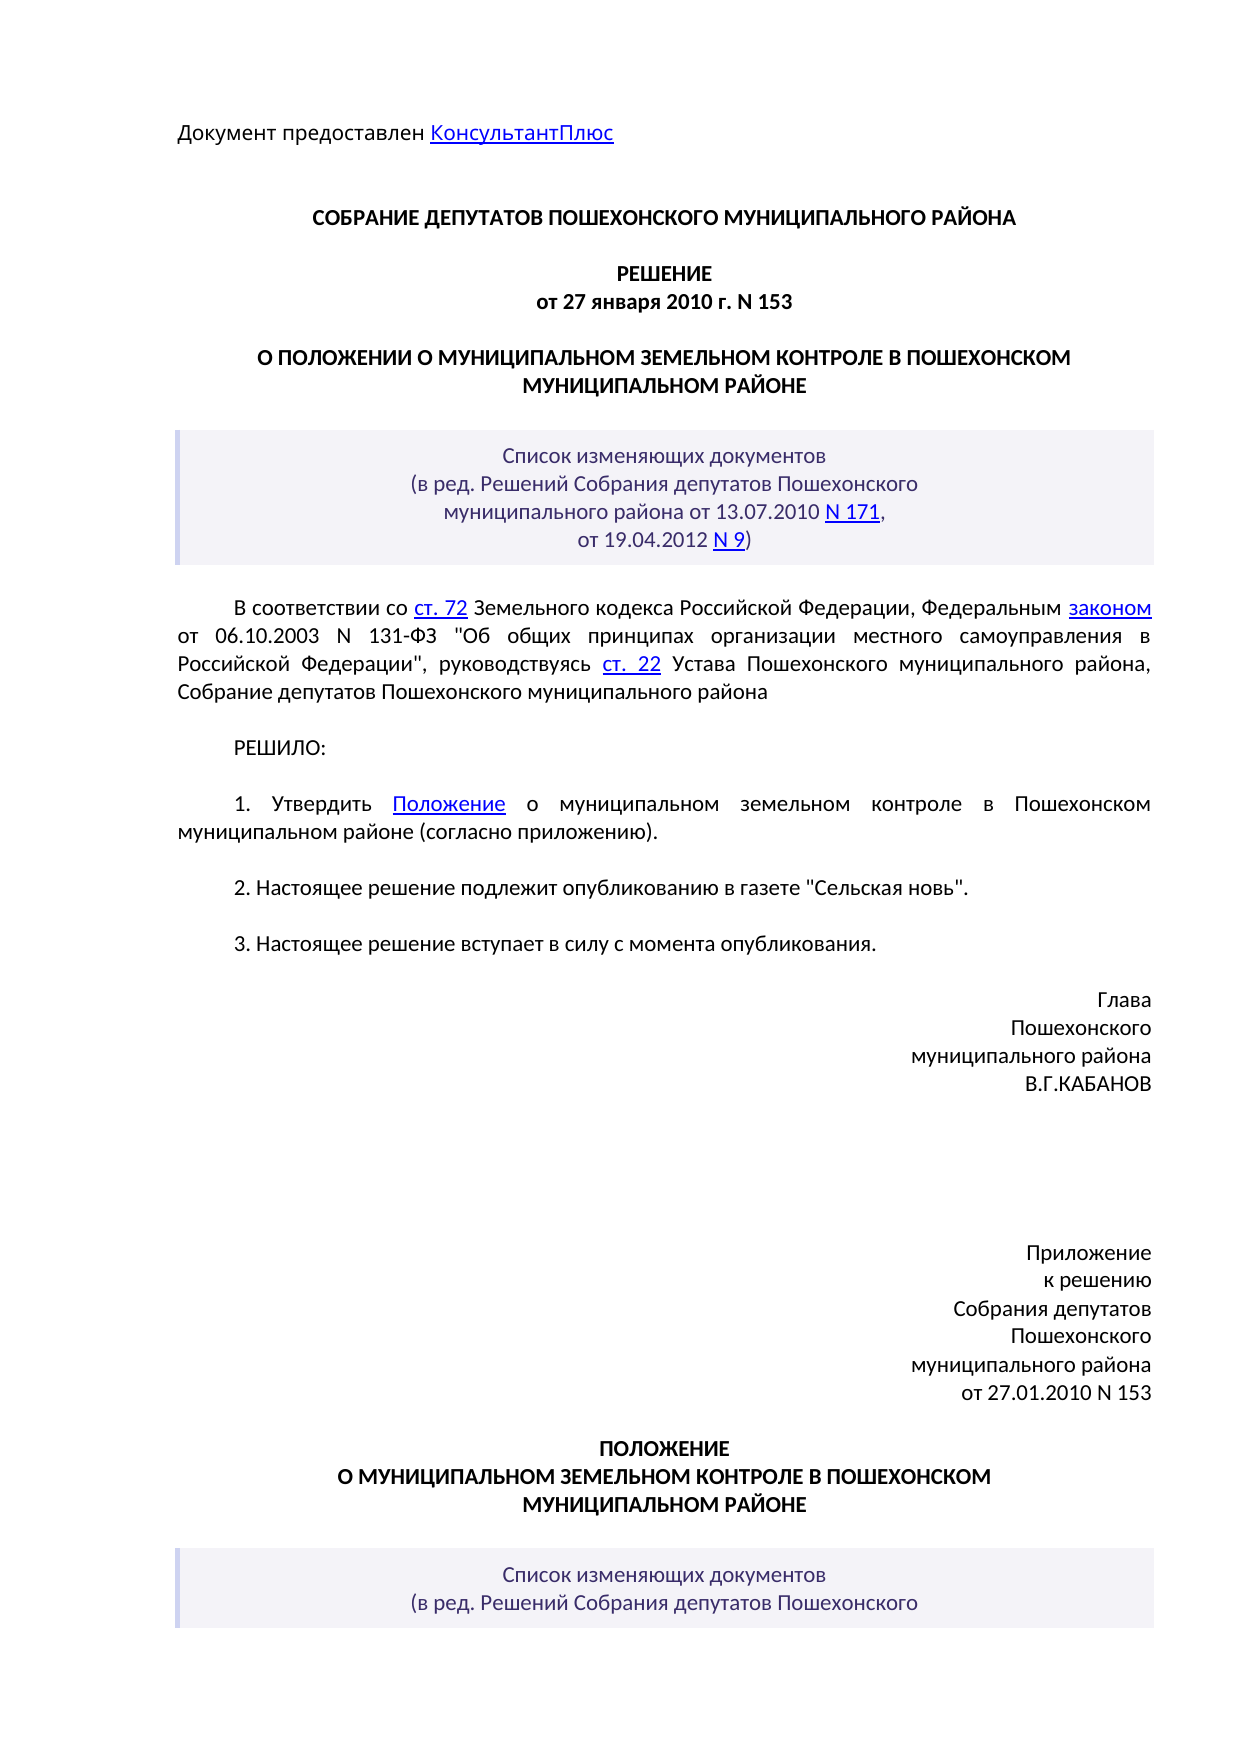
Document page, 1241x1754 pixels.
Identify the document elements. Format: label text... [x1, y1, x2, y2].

text 1. Утвердить Положение о муниципальном земельном контроле в Пошехонском муниципальном районе (согласно приложению). [177, 789, 1152, 845]
subtitle Приложение [177, 1238, 1152, 1266]
text 3. Настоящее решение вступает в силу с момента опубликования. [177, 929, 1152, 957]
title МУНИЦИПАЛЬНОМ РАЙОНЕ [177, 1490, 1152, 1518]
text РЕШИЛО: [177, 733, 1152, 761]
title О МУНИЦИПАЛЬНОМ ЗЕМЕЛЬНОМ КОНТРОЛЕ В ПОШЕХОНСКОМ [177, 1462, 1152, 1490]
text муниципального района [177, 1041, 1152, 1069]
table_header Список изменяющих документов (в ред. Решений Собрания депутатов Пошехонского [180, 1548, 1149, 1628]
title РЕШЕНИЕ [177, 259, 1152, 287]
text муниципального района [177, 1350, 1152, 1378]
title Документ предоставлен КонсультантПлюс [177, 118, 1152, 175]
title СОБРАНИЕ ДЕПУТАТОВ ПОШЕХОНСКОГО МУНИЦИПАЛЬНОГО РАЙОНА [177, 203, 1152, 231]
text к решению [177, 1266, 1152, 1294]
text В соответствии со ст. 72 Земельного кодекса Российской Федерации, Федеральным законом от 06.10.2003 N 131-ФЗ "Об общих принципах организации местного самоуправления в Российской Федерации", руководствуясь ст. 22 Устава Пошехонского муниципального района, Собрание депутатов Пошехонского муниципального района [177, 593, 1152, 705]
table_header Список изменяющих документов (в ред. Решений Собрания депутатов Пошехонского муниципального района от 13.07.2010 N 171, от 19.04.2012 N 9) [180, 430, 1149, 565]
text Собрания депутатов [177, 1294, 1152, 1322]
text от 27.01.2010 N 153 [177, 1378, 1152, 1406]
text Пошехонского [177, 1013, 1152, 1041]
title от 27 января 2010 г. N 153 [177, 287, 1152, 315]
text Глава [177, 985, 1152, 1013]
title МУНИЦИПАЛЬНОМ РАЙОНЕ [177, 371, 1152, 399]
title О ПОЛОЖЕНИИ О МУНИЦИПАЛЬНОМ ЗЕМЕЛЬНОМ КОНТРОЛЕ В ПОШЕХОНСКОМ [177, 343, 1152, 371]
text В.Г.КАБАНОВ [177, 1069, 1152, 1097]
text Пошехонского [177, 1322, 1152, 1350]
title ПОЛОЖЕНИЕ [177, 1434, 1152, 1462]
text 2. Настоящее решение подлежит опубликованию в газете "Сельская новь". [177, 873, 1152, 901]
